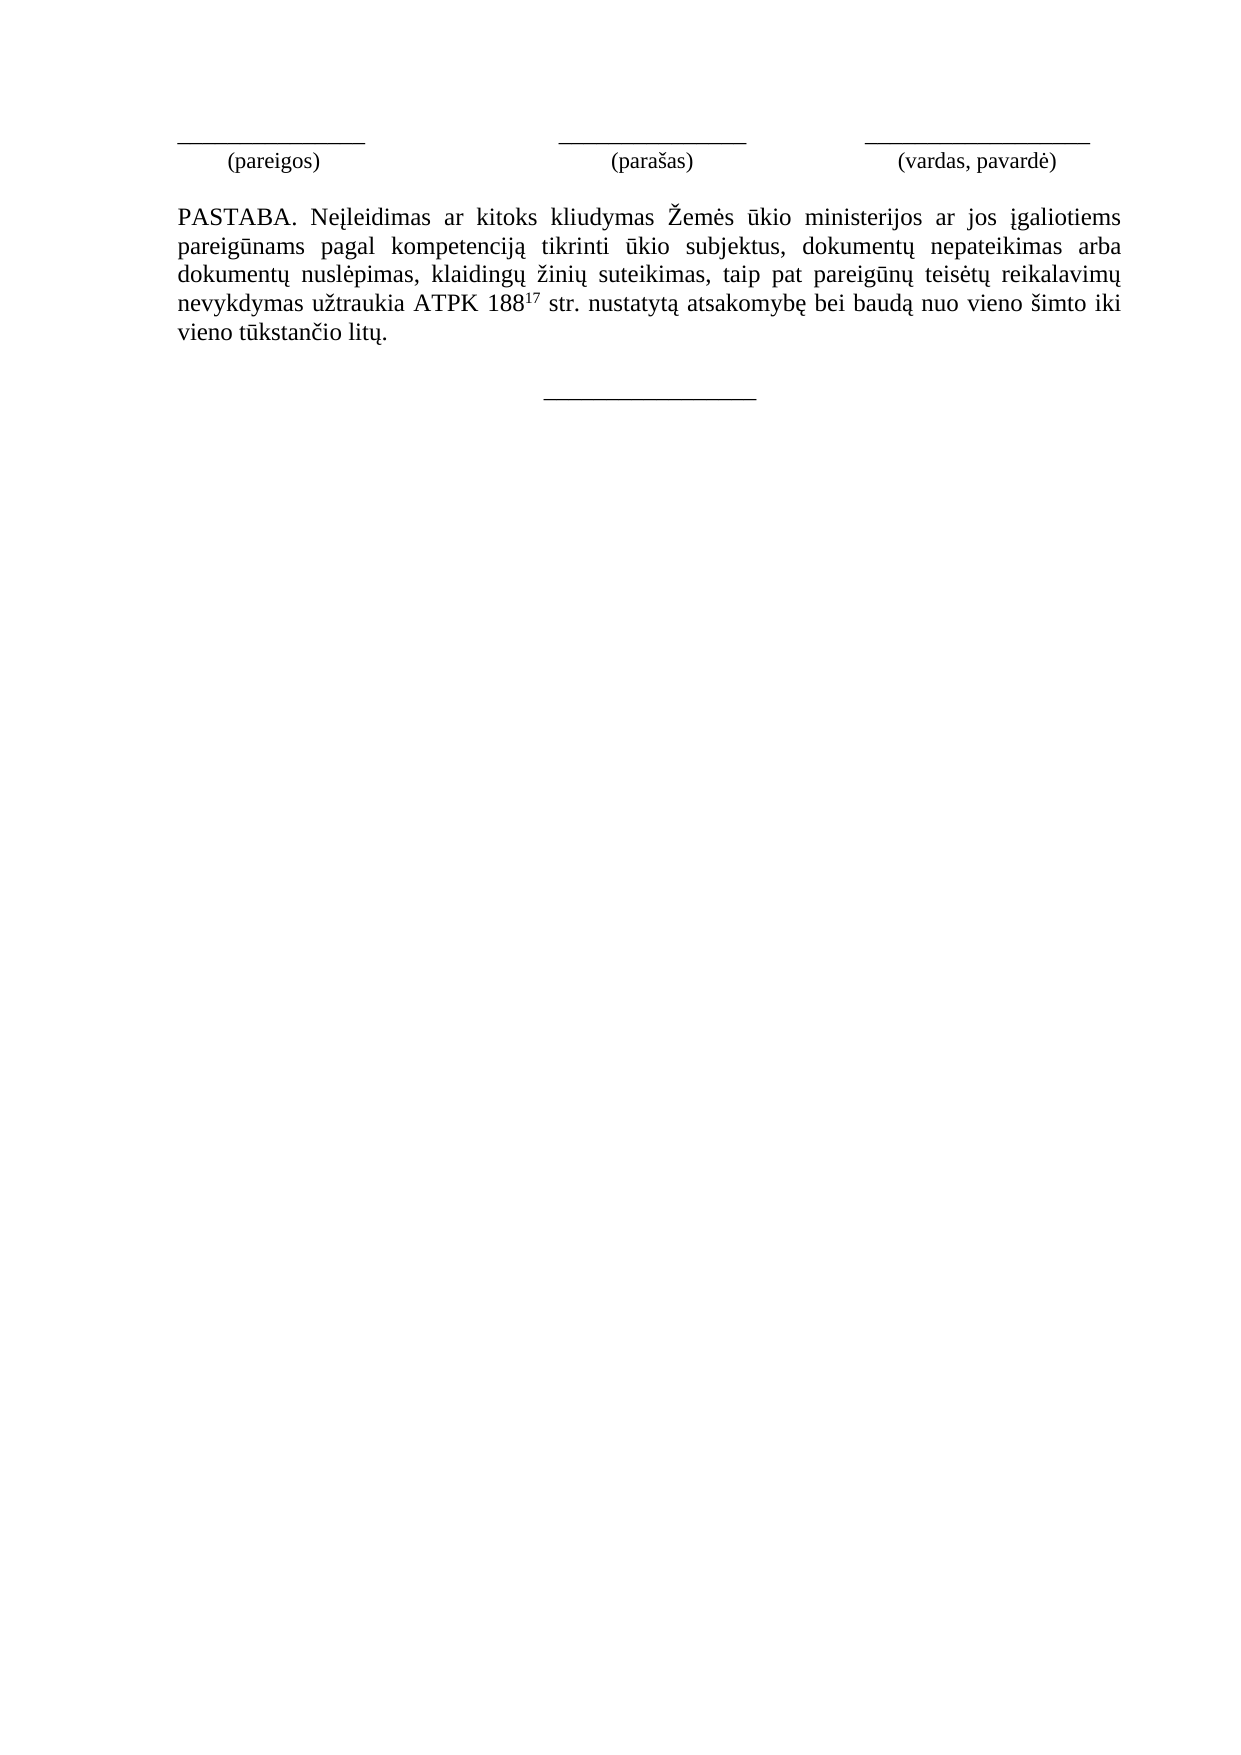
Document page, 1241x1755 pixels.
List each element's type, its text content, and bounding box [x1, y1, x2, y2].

text _________________ [177, 374, 1122, 403]
text (pareigos) (parašas) (vardas, pavardė) [227, 147, 1122, 173]
text PASTABA. Neįleidimas ar kitoks kliudymas Žemės ūkio ministerijos ar jos įgaliotiems pareigūnams pagal kompetenciją tikrinti ūkio subjektus, dokumentų nepateikimas arba dokumentų nuslėpimas, klaidingų žinių suteikimas, taip pat pareigūnų teisėtų reikalavimų nevykdymas užtraukia ATPK 18817 str. nustatytą atsakomybę bei baudą nuo vieno šimto iki vieno tūkstančio litų. [177, 202, 1122, 346]
text _______________ _______________ __________________ [177, 118, 1122, 147]
